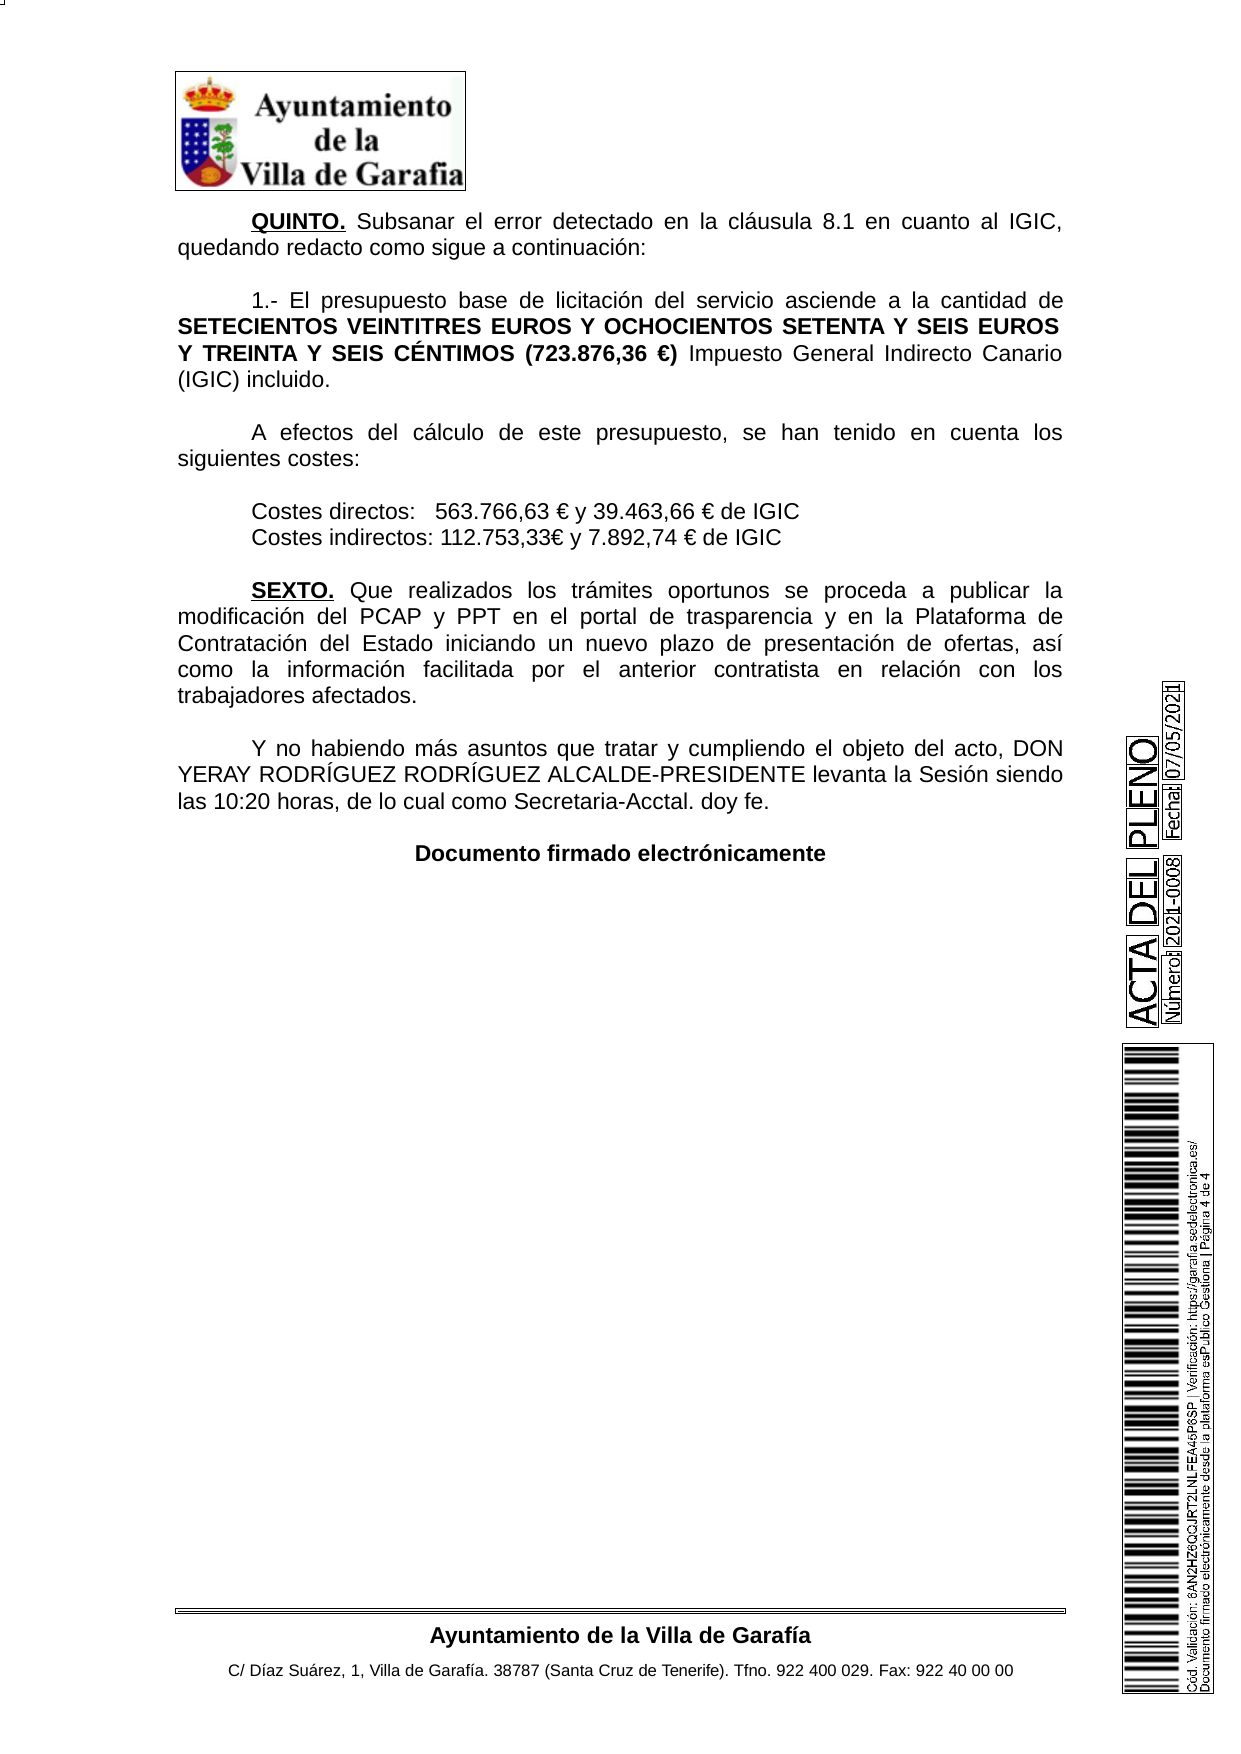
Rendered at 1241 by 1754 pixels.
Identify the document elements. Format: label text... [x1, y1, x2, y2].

picture [1163, 785, 1181, 789]
picture [1127, 737, 1158, 764]
picture [1127, 809, 1158, 848]
picture [176, 72, 465, 190]
text Ayuntamiento de la Villa de Garafía [429, 1623, 836, 1648]
text (IGIC) incluido. [177, 367, 1088, 393]
text trabajadores afectados. [177, 683, 1088, 709]
picture [1162, 956, 1181, 999]
text las 10:20 horas, de lo cual como Secretaria-Acctal. doy fe. [177, 789, 1088, 814]
text QUINTO. Subsanar el error detectado en la cláusula 8.1 en cuanto al IGIC, [251, 209, 1087, 234]
picture [1164, 856, 1181, 913]
picture [1163, 692, 1184, 779]
text Y no habiendo más asuntos que tratar y cumpliendo el objeto del acto, DON [251, 736, 1088, 762]
text Documento firmado electrónicamente [414, 841, 851, 867]
picture [1163, 790, 1181, 839]
text YERAY RODRÍGUEZ RODRÍGUEZ ALCALDE-PRESIDENTE levanta la Sesión siendo [177, 762, 1088, 788]
picture [1162, 1000, 1181, 1023]
picture [176, 1609, 1065, 1613]
picture [1163, 682, 1184, 691]
text modificación del PCAP y PPT en el portal de trasparencia y en la Plataforma de [177, 604, 1088, 630]
text Contratación del Estado iniciando un nuevo plazo de presentación de ofertas, así [177, 631, 1088, 656]
picture [1127, 859, 1158, 878]
picture [1127, 879, 1158, 925]
picture [1127, 936, 1158, 1027]
text Costes indirectos: 112.753,33€ y 7.892,74 € de IGIC [251, 525, 824, 551]
text SETECIENTOS VEINTITRES EUROS Y OCHOCIENTOS SETENTA Y SEIS EUROS [177, 314, 1088, 340]
text C/ Díaz Suárez, 1, Villa de Garafía. 38787 (Santa Cruz de Tenerife). Tfno. 922 400 029. Fax: 922 40 00 00 [228, 1662, 1037, 1680]
picture [1164, 914, 1181, 946]
text SEXTO. Que realizados los trámites oportunos se proceda a publicar la [251, 578, 1088, 603]
text Costes directos: 563.766,63 € y 39.463,66 € de IGIC [251, 499, 824, 524]
picture [1123, 1044, 1213, 1693]
text como la información facilitada por el anterior contratista en relación con los [177, 657, 1088, 683]
text siguientes costes: [177, 446, 1087, 472]
picture [1126, 765, 1159, 808]
text 1.- El presupuesto base de licitación del servicio asciende a la cantidad de [251, 288, 1087, 314]
text Y TREINTA Y SEIS CÉNTIMOS (723.876,36 €) Impuesto General Indirecto Canario [177, 341, 1088, 366]
text A efectos del cálculo de este presupuesto, se han tenido en cuenta los [251, 420, 1087, 445]
text quedando redacto como sigue a continuación: [177, 235, 1087, 261]
